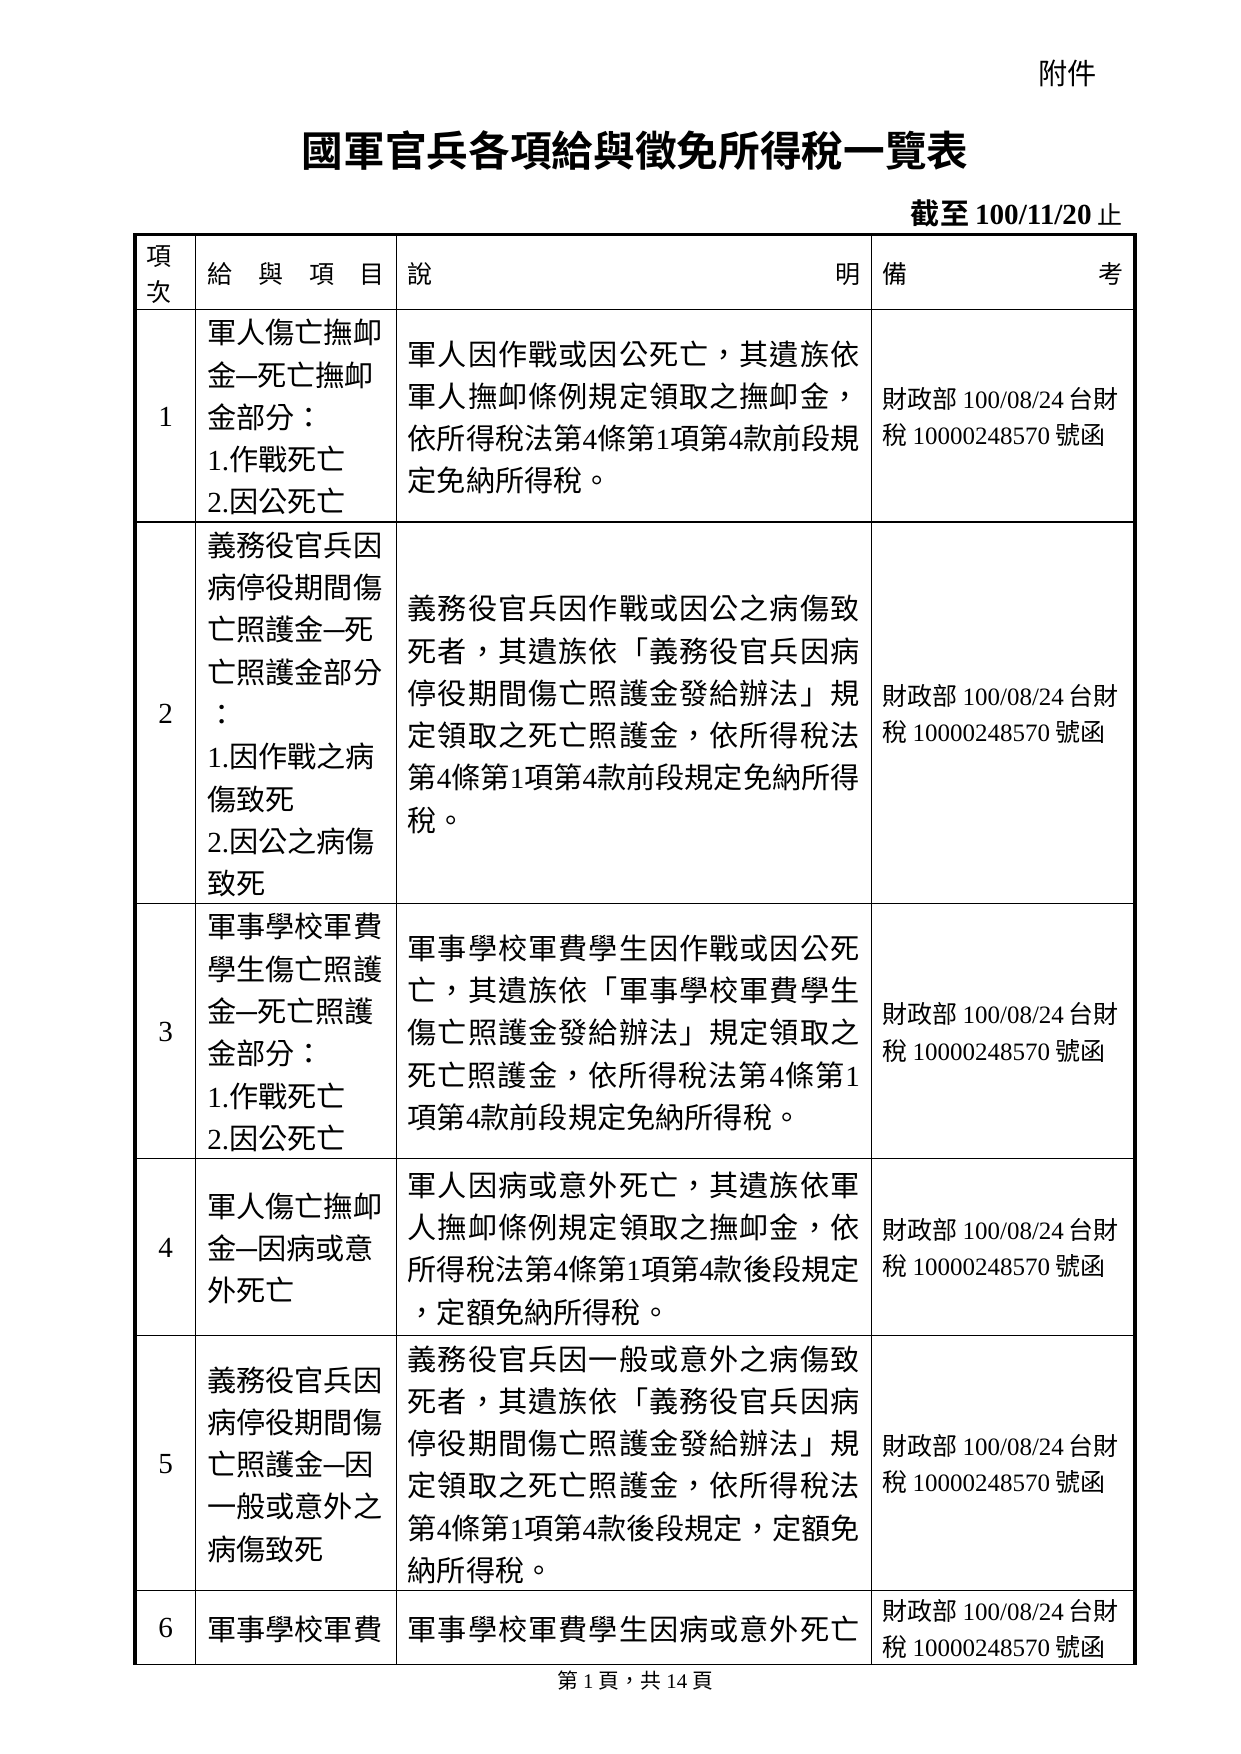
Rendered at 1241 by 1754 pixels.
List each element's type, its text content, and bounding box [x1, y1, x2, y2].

table_cell 財政部100/08/24台財稅10000248570號函 [872, 1159, 1133, 1335]
table_cell 軍人因病或意外死亡，其遺族依軍人撫卹條例規定領取之撫卹金，依所得稅法第4條第1項第4款後段規定，定額免納所得稅。 [397, 1159, 871, 1335]
table_cell 財政部100/08/24台財稅10000248570號函 [872, 310, 1133, 521]
table_header 說明 [397, 236, 871, 309]
table_cell 義務役官兵因作戰或因公之病傷致死者，其遺族依「義務役官兵因病停役期間傷亡照護金發給辦法」規定領取之死亡照護金，依所得稅法第4條第1項第4款前段規定免納所得稅。 [397, 523, 871, 903]
table_cell 軍事學校軍費學生因作戰或因公死亡，其遺族依「軍事學校軍費學生傷亡照護金發給辦法」規定領取之死亡照護金，依所得稅法第4條第1項第4款前段規定免納所得稅。 [397, 904, 871, 1158]
table_cell 軍事學校軍費 [196, 1591, 396, 1664]
table_cell 4 [137, 1159, 195, 1335]
table_cell 1 [137, 310, 195, 521]
table_cell 財政部100/08/24台財稅10000248570號函 [872, 1591, 1133, 1664]
table_header 備考 [872, 236, 1133, 309]
table_header 給與項目 [196, 236, 396, 309]
table_header 項次 [137, 236, 195, 309]
table_cell 軍事學校軍費學生傷亡照護金─死亡照護金部分： 1.作戰死亡 2.因公死亡 [196, 904, 396, 1158]
table_cell 財政部100/08/24台財稅10000248570號函 [872, 904, 1133, 1158]
text 附件 [1038, 51, 1139, 92]
text 國軍官兵各項給與徵免所得稅一覽表 [148, 118, 1122, 178]
table_cell 財政部100/08/24台財稅10000248570號函 [872, 523, 1133, 903]
text 截至100/11/20止 [148, 191, 1122, 233]
table_cell 2 [137, 523, 195, 903]
table_cell 財政部100/08/24台財稅10000248570號函 [872, 1336, 1133, 1590]
table_cell 軍事學校軍費學生因病或意外死亡 [397, 1591, 871, 1664]
table_cell 軍人傷亡撫卹金─因病或意外死亡 [196, 1159, 396, 1335]
text [1023, 43, 1154, 99]
table_cell 義務役官兵因病停役期間傷亡照護金─因一般或意外之病傷致死 [196, 1336, 396, 1590]
table_cell 軍人傷亡撫卹金─死亡撫卹金部分： 1.作戰死亡 2.因公死亡 [196, 310, 396, 521]
table_cell 義務役官兵因病停役期間傷亡照護金─死亡照護金部分： 1.因作戰之病傷致死 2.因公之病傷致死 [196, 523, 396, 903]
table_cell 5 [137, 1336, 195, 1590]
table_cell 6 [137, 1591, 195, 1664]
table_cell 義務役官兵因一般或意外之病傷致死者，其遺族依「義務役官兵因病停役期間傷亡照護金發給辦法」規定領取之死亡照護金，依所得稅法第4條第1項第4款後段規定，定額免納所得稅。 [397, 1336, 871, 1590]
table_cell 軍人因作戰或因公死亡，其遺族依軍人撫卹條例規定領取之撫卹金，依所得稅法第4條第1項第4款前段規定免納所得稅。 [397, 310, 871, 521]
table_cell 3 [137, 904, 195, 1158]
